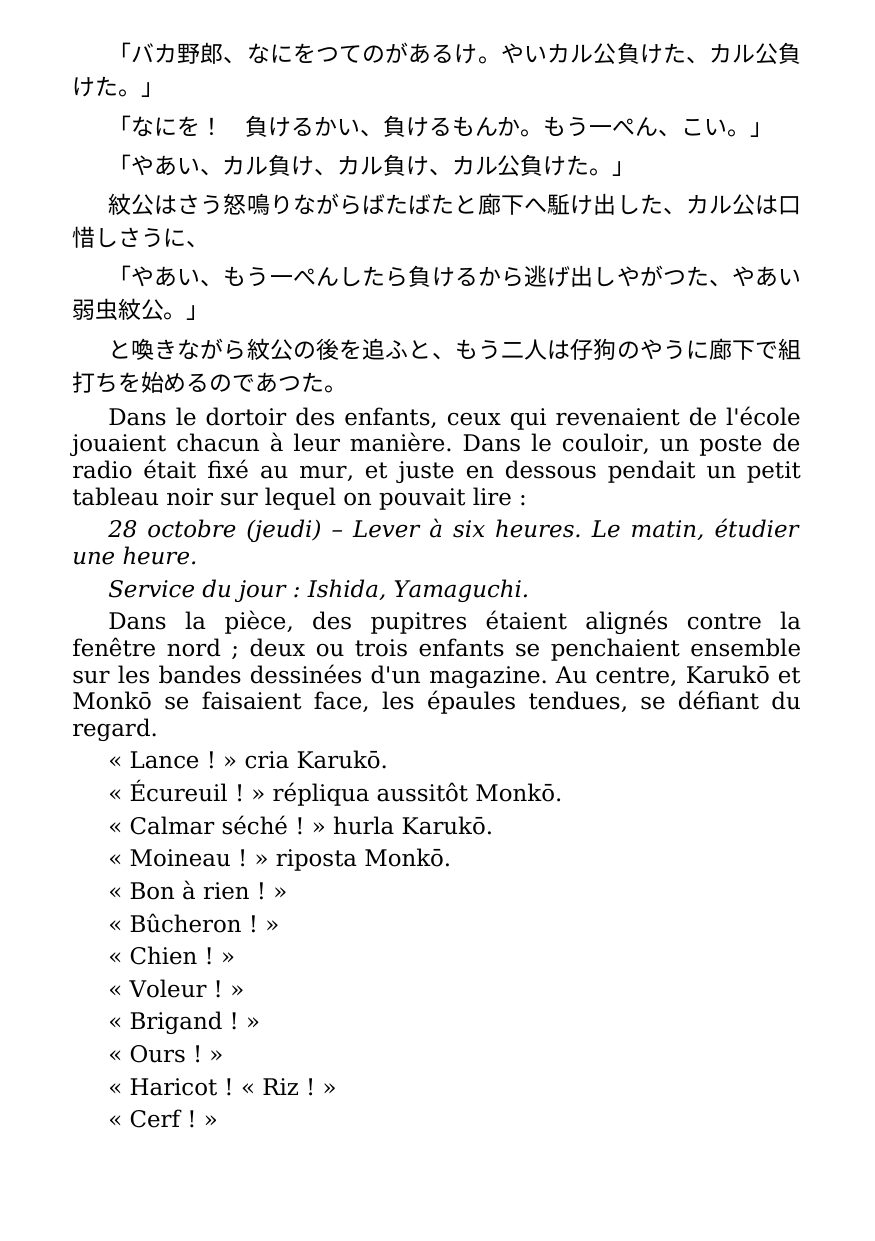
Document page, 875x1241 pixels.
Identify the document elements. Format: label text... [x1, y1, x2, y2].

text Dans le dortoir des enfants, ceux qui revenaient de l'école jouaient chacun à leur manière. Dans le couloir, un poste de radio était fixé au mur, et juste en dessous pendait un petit tableau noir sur lequel on pouvait lire : [72, 404, 802, 511]
text « Moineau ! » riposta Monkō. [72, 846, 802, 872]
text « Chien ! » [72, 943, 802, 970]
text Dans la pièce, des pupitres étaient alignés contre la fenêtre nord ; deux ou trois enfants se penchaient ensemble sur les bandes dessinées d'un magazine. Au centre, Karukō et Monkō se faisaient face, les épaules tendues, se défiant du regard. [72, 608, 802, 742]
text « Calmar séché ! » hurla Karukō. [72, 813, 802, 839]
text 「やあい、カル負け、カル負け、カル公負けた。」 [72, 148, 802, 181]
text 紋公はさう怒鳴りながらばたばたと廊下へ駈け出した、カル公は口惜しさうに、 [72, 187, 802, 253]
text « Cerf ! » [72, 1106, 802, 1133]
text 「やあい、もう一ぺんしたら負けるから逃げ出しやがつた、やあい弱虫紋公。」 [72, 259, 802, 326]
text 「なにを！ 負けるかい、負けるもんか。もう一ぺん、こい。」 [72, 108, 802, 142]
text 「バカ野郎、なにをつてのがあるけ。やいカル公負けた、カル公負けた。」 [72, 36, 802, 102]
text 28 octobre (jeudi) – Lever à six heures. Le matin, étudier une heure. [72, 517, 802, 570]
text « Écureuil ! » répliqua aussitôt Monkō. [72, 780, 802, 807]
text « Bon à rien ! » [72, 878, 802, 905]
text « Voleur ! » [72, 976, 802, 1003]
text « Ours ! » [72, 1041, 802, 1068]
text « Haricot ! « Riz ! » [72, 1074, 802, 1100]
text « Brigand ! » [72, 1008, 802, 1035]
text « Bûcheron ! » [72, 911, 802, 937]
text と喚きながら紋公の後を追ふと、もう二人は仔狗のやうに廊下で組打ちを始めるのであつた。 [72, 332, 802, 398]
text Service du jour : Ishida, Yamaguchi. [72, 576, 802, 602]
text « Lance ! » cria Karukō. [72, 748, 802, 774]
